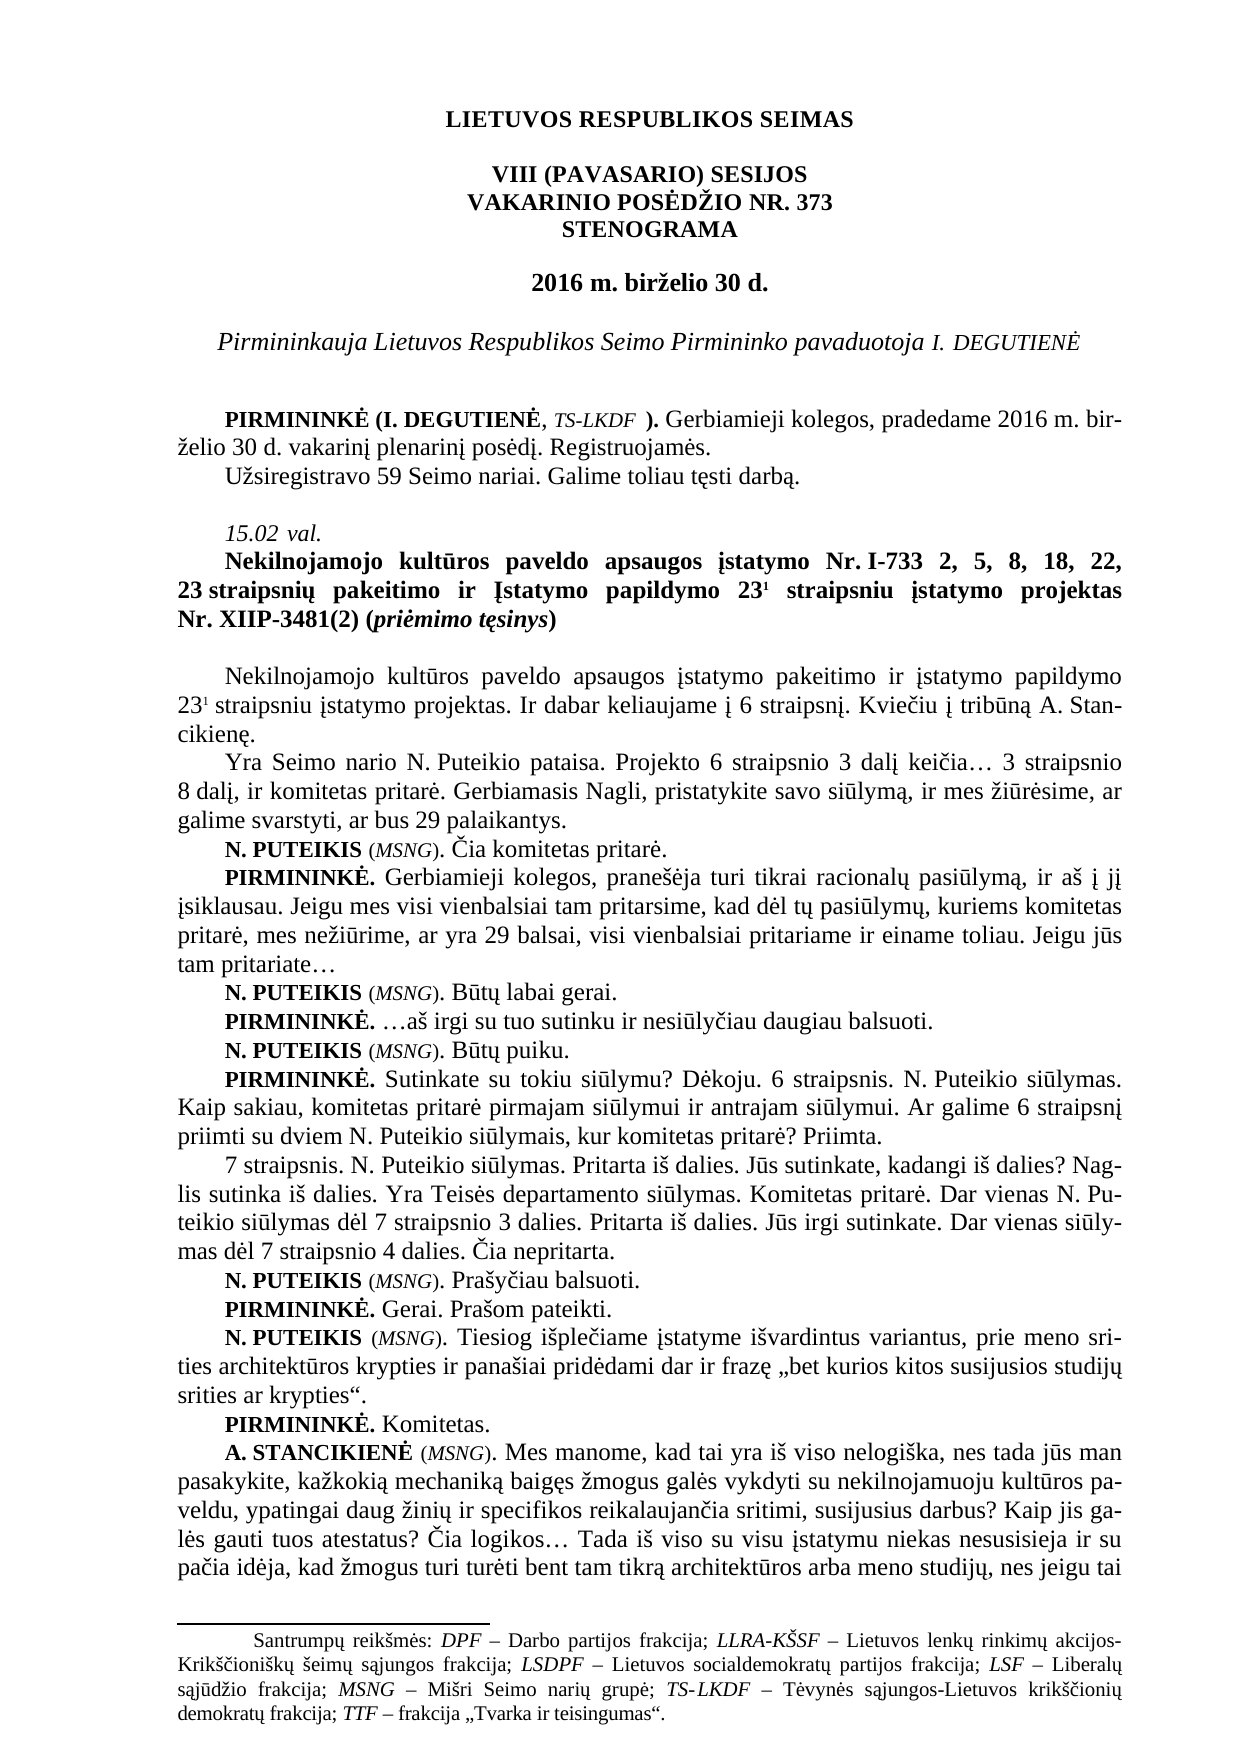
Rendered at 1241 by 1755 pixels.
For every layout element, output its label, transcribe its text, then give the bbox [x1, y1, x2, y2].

text 7 straips­nis. N. Pu­tei­kio siū­ly­mas. Pri­tar­ta iš da­lies. Jūs su­tin­ka­te, ka­dan­gi iš da­lies? Nag­lis su­tin­ka iš da­lies. Yra Tei­sės de­par­ta­men­to siū­ly­mas. Ko­mi­te­tas pri­ta­rė. Dar vie­nas N. Pu­tei­kio siū­ly­mas dėl 7 straips­nio 3 da­lies. Pri­tar­ta iš da­lies. Jūs ir­gi su­tin­ka­te. Dar vie­nas siū­ly­mas dėl 7 straips­nio 4 da­lies. Čia ne­pri­tar­ta. [177, 1150, 1122, 1265]
text A. STANCIKIENĖ (MSNG). Mes ma­no­me, kad tai yra iš vi­so ne­lo­giš­ka, nes ta­da jūs man pa­sa­ky­ki­te, kaž­ko­kią me­cha­ni­ką bai­gęs žmo­gus ga­lės vyk­dy­ti su ne­kil­no­ja­muo­ju kul­tū­ros pa­vel­du, ypa­tin­gai daug ži­nių ir spe­ci­fi­kos rei­ka­lau­jan­čia sri­ti­mi, su­si­ju­sius dar­bus? Kaip jis ga­lės gau­ti tuos ates­ta­tus? Čia lo­gi­kos… Ta­da iš vi­so su vi­su įsta­ty­mu nie­kas ne­su­si­sie­ja ir su pa­čia idė­ja, kad žmo­gus tu­ri tu­rė­ti bent tam tik­rą ar­chi­tek­tū­ros ar­ba me­no stu­di­jų, nes jei­gu tai [177, 1437, 1122, 1581]
text 15.02 val. [224, 519, 1122, 546]
text PIRMININKĖ. Ger­bia­mie­ji ko­le­gos, pra­ne­šė­ja tu­ri tik­rai ra­cio­na­lų pa­siū­ly­mą, ir aš į jį įsi­klau­sau. Jei­gu mes vi­si vien­bal­siai tam pri­tar­si­me, kad dėl tų pa­siū­ly­mų, ku­riems ko­mi­te­tas pri­ta­rė, mes ne­žiū­ri­me, ar yra 29 bal­sai, vi­si vien­bal­siai pri­ta­ria­me ir ei­na­me to­liau. Jei­gu jūs tam pri­ta­ria­te… [177, 862, 1122, 977]
text Pirmininkauja Lietuvos Respublikos Seimo Pirmininko pavaduotoja I. DEGUTIENĖ [177, 326, 1122, 356]
text N. PUTEIKIS (MSNG). Bū­tų la­bai ge­rai. [177, 977, 1122, 1006]
text PIRMININKĖ (I. DEGUTIENĖ, TS-LKDF). Ger­bia­mie­ji ko­le­gos, pra­de­da­me 2016 m. bir­že­lio 30 d. va­ka­ri­nį plenarinį po­sė­dį. Re­gist­ruo­ja­mės. [177, 404, 1122, 461]
title LIETUVOS RESPUBLIKOS SEIMAS [177, 105, 1122, 132]
text Ne­kil­no­ja­mo­jo kul­tū­ros pa­vel­do ap­sau­gos įsta­ty­mo Nr. I-733 2, 5, 8, 18, 22, 23 straips­nių pa­kei­ti­mo ir Įsta­ty­mo pa­pil­dy­mo 231 straips­niu įsta­ty­mo pro­jek­tas Nr. XIIP-3481(2) (pri­ėmi­mo tę­si­nys) [177, 546, 1122, 632]
text N. PUTEIKIS (MSNG). Bū­tų pui­ku. [177, 1035, 1122, 1064]
title VIII (PAVASARIO) SESIJOS [177, 160, 1122, 187]
text PIRMININKĖ. Su­tin­ka­te su to­kiu siū­ly­mu? Dė­ko­ju. 6 straips­nis. N. Pu­tei­kio siū­ly­mas. Kaip sa­kiau, ko­mi­te­tas pri­ta­rė pir­ma­jam siū­ly­mui ir ant­ra­jam siū­ly­mui. Ar ga­li­me 6 straips­nį pri­im­ti su dviem N. Pu­tei­kio siū­ly­mais, kur ko­mi­te­tas pri­ta­rė? Pri­im­ta. [177, 1064, 1122, 1150]
text Santrumpų reikšmės: DPF – Darbo partij­os frakcija; LLRA-KŠSF – Lietuvos lenkų rinkimų akcijos-Krikščioniškų šeimų sąjungos frakcija; LSDPF – Lietuvos social­demokratų partijos frakcija; LSF – Liberalų sąjūdžio frakcija; MSNG – Mišri Seimo narių grupė; TS‑LKDF – Tėvynės sąjungos-Lietuvos krikščionių demokratų frakcija; TTF – frakcija „Tvarka ir teisingumas“. [177, 1624, 1122, 1724]
text PIRMININKĖ. …aš ir­gi su tuo su­tin­ku ir ne­siū­ly­čiau dau­giau bal­suo­ti. [177, 1006, 1122, 1035]
text 2016 m. birželio 30 d. [177, 267, 1122, 297]
text Yra Sei­mo na­rio N. Pu­tei­kio pa­tai­sa. Pro­jek­to 6 straips­nio 3 da­lį kei­čia… 3 straips­nio 8 da­lį, ir ko­mi­te­tas pri­ta­rė. Ger­bia­ma­sis Nag­li, pri­sta­ty­ki­te sa­vo siū­ly­mą, ir mes žiū­rė­si­me, ar ga­li­me svars­ty­ti, ar bus 29 pa­lai­kan­tys. [177, 747, 1122, 834]
title VAKARINIO posėdžio NR. 373 [177, 187, 1122, 215]
title STENOGRAMA [177, 215, 1122, 243]
text N. PUTEIKIS (MSNG). Pra­šy­čiau bal­suo­ti. [177, 1265, 1122, 1294]
text PIRMININKĖ. Ko­mi­te­tas. [177, 1409, 1122, 1437]
text Už­si­re­gist­ra­vo 59 Sei­mo na­riai. Ga­li­me to­liau tęs­ti dar­bą. [177, 461, 1122, 490]
text N. PUTEIKIS (MSNG). Čia ko­mi­te­tas pri­ta­rė. [177, 834, 1122, 862]
text PIRMININKĖ. Ge­rai. Pra­šom pa­teik­ti. [177, 1294, 1122, 1322]
text N. PUTEIKIS (MSNG). Tie­siog iš­ple­čia­me įsta­ty­me iš­var­din­tus va­rian­tus, prie me­no sri­ties ar­chi­tek­tū­ros kryp­ties ir pa­na­šiai pri­dė­da­mi dar ir fra­zę „bet ku­rios ki­tos su­si­ju­sios stu­di­jų sri­ties ar kryp­ties“. [177, 1322, 1122, 1409]
text Ne­kil­no­ja­mo­jo kul­tū­ros pa­vel­do ap­sau­gos įsta­ty­mo pa­kei­ti­mo ir įsta­ty­mo pa­pil­dy­mo 231 straips­niu įsta­ty­mo pro­jek­tas. Ir da­bar ke­liau­ja­me į 6 straips­nį. Kvie­čiu į tri­bū­ną A. Stan­cikie­nę. [177, 661, 1122, 747]
